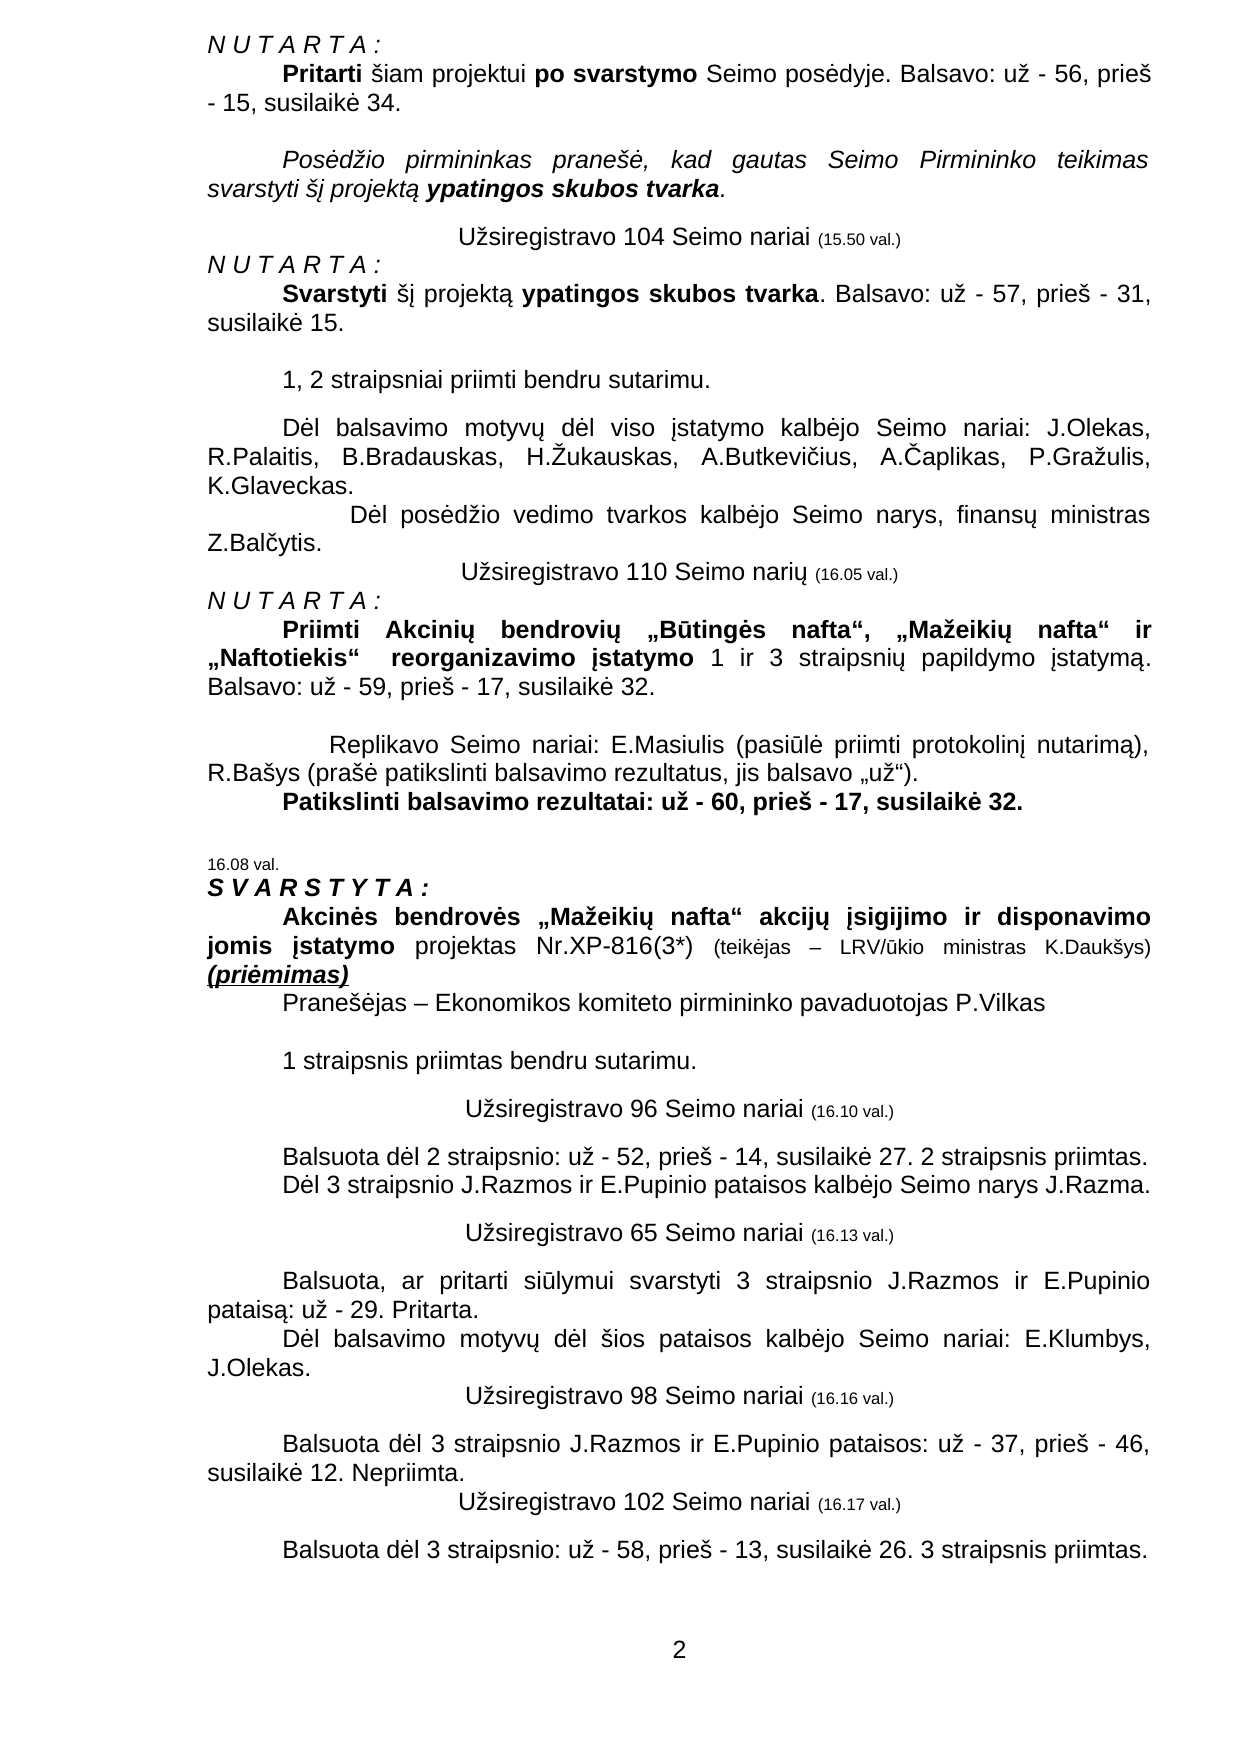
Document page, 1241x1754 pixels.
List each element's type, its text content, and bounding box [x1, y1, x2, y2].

text Dėl balsavimo motyvų dėl viso įstatymo kalbėjo Seimo nariai: J.Olekas, R.Palaitis, B.Bradauskas, H.Žukauskas, A.Butkevičius, A.Čaplikas, P.Gražulis, K.Glaveckas. [207, 413, 1152, 499]
text 1 straipsnis priimtas bendru sutarimu. [207, 1046, 1152, 1075]
text Dėl balsavimo motyvų dėl šios pataisos kalbėjo Seimo nariai: E.Klumbys, J.Olekas. [207, 1324, 1152, 1381]
text Priimti Akcinių bendrovių „Būtingės nafta“, „Mažeikių nafta“ ir „Naftotiekis“ reorganizavimo įstatymo 1 ir 3 straipsnių papildymo įstatymą. Balsavo: už - 59, prieš - 17, susilaikė 32. [207, 614, 1152, 701]
text Užsiregistravo 104 Seimo nariai (15.50 val.) [207, 222, 1152, 250]
text Pranešėjas – Ekonomikos komiteto pirmininko pavaduotojas P.Vilkas [207, 988, 1152, 1017]
text Dėl posėdžio vedimo tvarkos kalbėjo Seimo narys, finansų ministras Z.Balčytis. [207, 499, 1152, 557]
text Balsuota dėl 2 straipsnio: už - 52, prieš - 14, susilaikė 27. 2 straipsnis priimtas. [207, 1142, 1152, 1171]
text Dėl 3 straipsnio J.Razmos ir E.Pupinio pataisos kalbėjo Seimo narys J.Razma. [207, 1171, 1152, 1199]
text 1, 2 straipsniai priimti bendru sutarimu. [207, 365, 1152, 394]
text Akcinės bendrovės „Mažeikių nafta“ akcijų įsigijimo ir disponavimo jomis įstatymo projektas Nr.XP-816(3*) (teikėjas – LRV/ūkio ministras K.Daukšys) (priėmimas) [207, 902, 1152, 988]
text Posėdžio pirmininkas pranešė, kad gautas Seimo Pirmininko teikimas svarstyti šį projektą ypatingos skubos tvarka. [207, 145, 1152, 202]
text Užsiregistravo 65 Seimo nariai (16.13 val.) [207, 1218, 1152, 1247]
text Užsiregistravo 110 Seimo narių (16.05 val.) [207, 557, 1152, 586]
text Replikavo Seimo nariai: E.Masiulis (pasiūlė priimti protokolinį nutarimą), R.Bašys (prašė patikslinti balsavimo rezultatus, jis balsavo „už“). [207, 729, 1152, 787]
text N U T A R T A : [207, 586, 1152, 614]
text Balsuota dėl 3 straipsnio: už - 58, prieš - 13, susilaikė 26. 3 straipsnis priimtas. [207, 1535, 1152, 1563]
text N U T A R T A : [207, 30, 1152, 59]
text Užsiregistravo 98 Seimo nariai (16.16 val.) [207, 1381, 1152, 1410]
text Svarstyti šį projektą ypatingos skubos tvarka. Balsavo: už - 57, prieš - 31, susilaikė 15. [207, 279, 1152, 337]
text Balsuota, ar pritarti siūlymui svarstyti 3 straipsnio J.Razmos ir E.Pupinio pataisą: už - 29. Pritarta. [207, 1266, 1152, 1324]
text Balsuota dėl 3 straipsnio J.Razmos ir E.Pupinio pataisos: už - 37, prieš - 46, susilaikė 12. Nepriimta. [207, 1429, 1152, 1487]
text Pritarti šiam projektui po svarstymo Seimo posėdyje. Balsavo: už - 56, prieš - 15, susilaikė 34. [207, 59, 1152, 116]
text Patikslinti balsavimo rezultatai: už - 60, prieš - 17, susilaikė 32. [207, 787, 1152, 816]
text Užsiregistravo 96 Seimo nariai (16.10 val.) [207, 1094, 1152, 1123]
text 16.08 val. [207, 854, 1152, 873]
text S V A R S T Y T A : [207, 873, 1152, 902]
text Užsiregistravo 102 Seimo nariai (16.17 val.) [207, 1487, 1152, 1516]
text N U T A R T A : [207, 250, 1152, 279]
